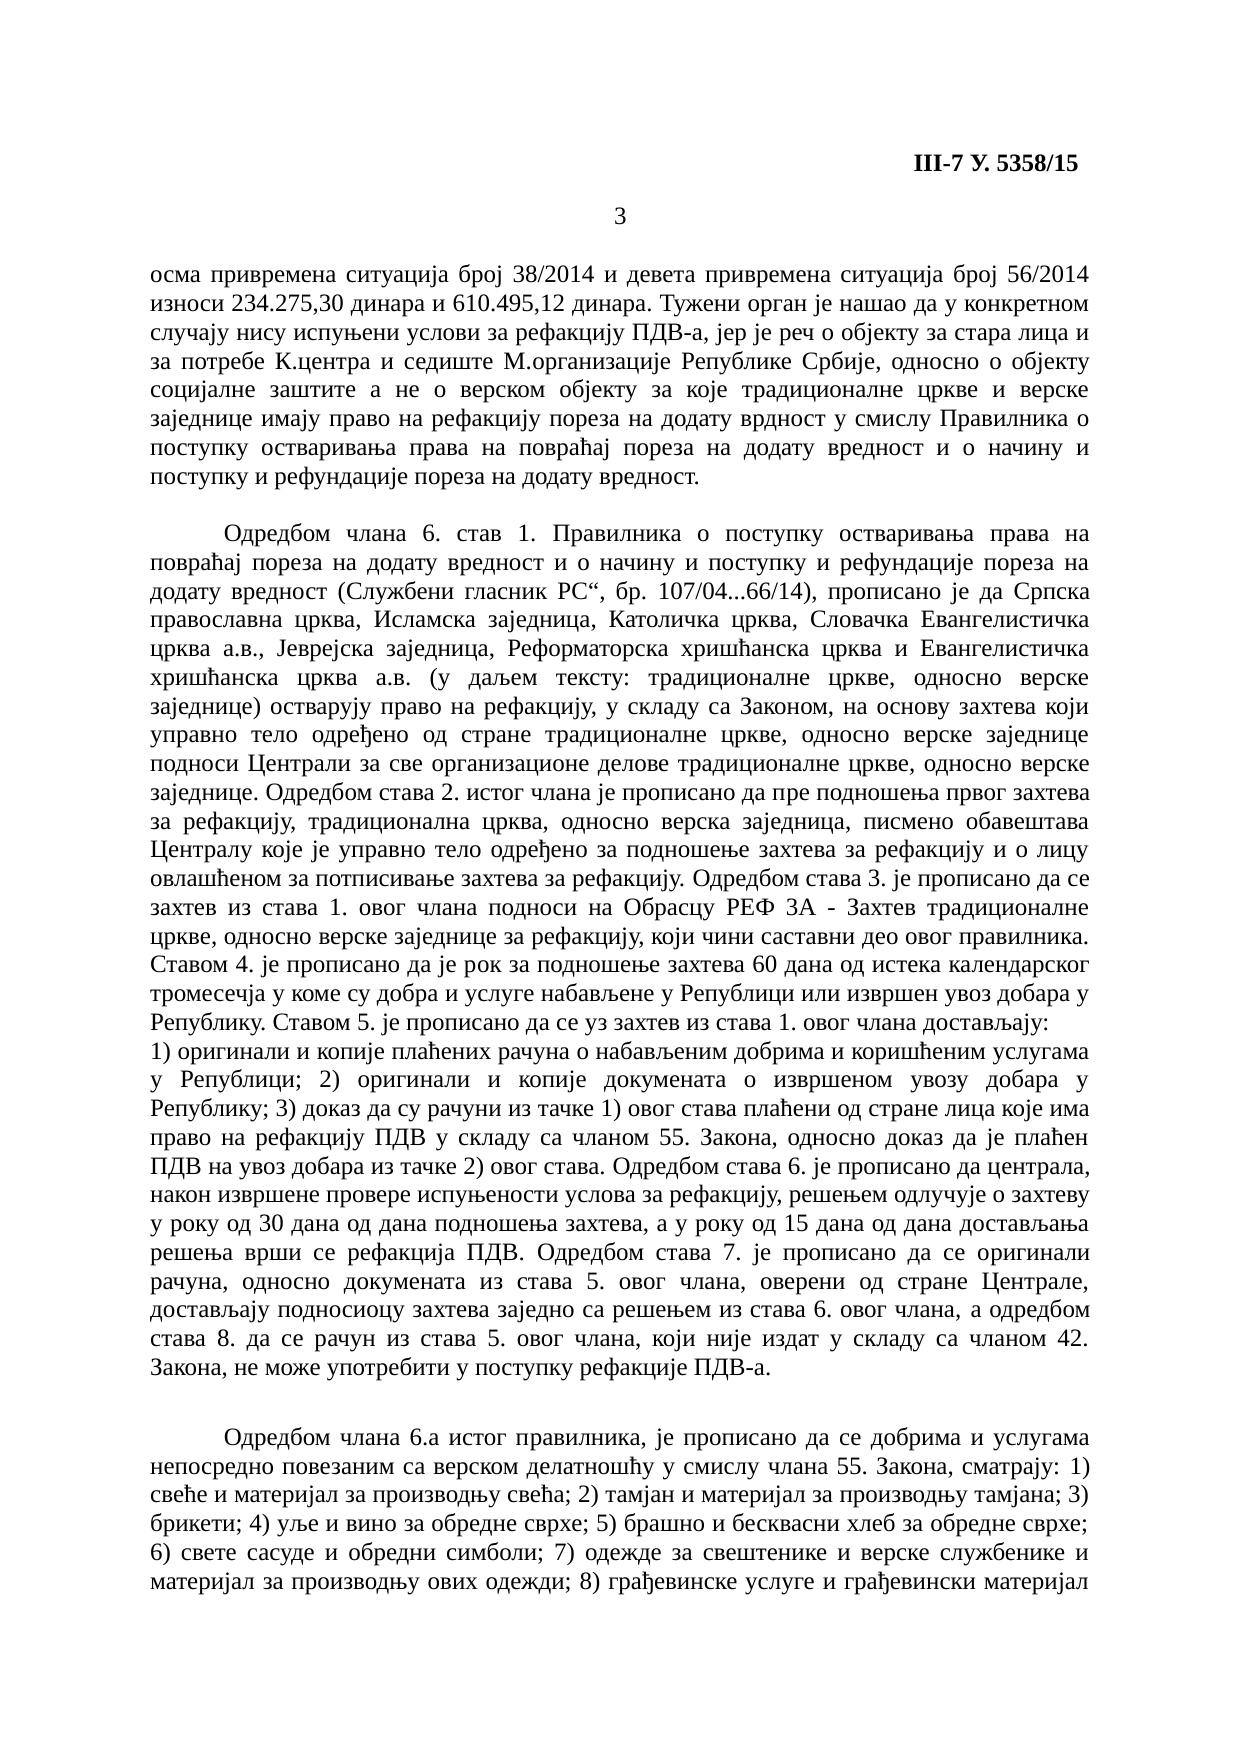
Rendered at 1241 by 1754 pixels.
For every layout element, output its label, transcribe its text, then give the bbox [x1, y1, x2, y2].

text 1) оригинали и копије плаћених рачуна о набављеним добрима и коришћеним услугама у Републици; 2) оригинали и копије докумената о извршеном увозу добара у Републику; 3) доказ да су рачуни из тачке 1) овог става плаћени од стране лица које има право на рефакцију ПДВ у складу са чланом 55. Закона, односно доказ да је плаћен ПДВ на увоз добара из тачке 2) овог става. Одредбом става 6. је прописано да централа, након извршене провере испуњености услова за рефакцију, решењем одлучује о захтеву у року од 30 дана од дана подношења захтева, а у року од 15 дана од дана достављања решења врши се рефакција ПДВ. Одредбом става 7. је прописано да се оригинали рачуна, односно докумената из става 5. овог члана, оверени од стране Централе, достављају подносиоцу захтева заједно са решењем из става 6. овог члана, а одредбом става 8. да се рачун из става 5. овог члана, који није издат у складу са чланом 42. Закона, не може употребити у поступку рефакције ПДВ-a. [150, 1036, 1090, 1381]
text осма привремена ситуација број 38/2014 и девета привремена ситуација број 56/2014 износи 234.275,30 динара и 610.495,12 динара. Тужени орган је нашао да у конкретном случају нису испуњени услови за рефакцију ПДВ-а, јер је реч о објекту за стара лица и за потребе К.центра и седиште М.организације Републике Србије, односно о објекту социјалне заштите а не о верском објекту за које традиционалне цркве и верске заједнице имају право на рефакцију пореза на додату врдност у смислу Правилника о поступку остваривања права на повраћај пореза на додату вредност и о начину и поступку и рефундације пореза на додату вредност. [150, 259, 1090, 489]
text Одредбом члана 6. став 1. Правилника о поступку остваривања права на повраћај пореза на додату вредност и о начину и поступку и рефундације пореза на додату вредност (Службени гласник РС“, бр. 107/04...66/14), прописано је да Српска православна црква, Исламска заједница, Католичка црква, Словачка Евангелистичка црква а.в., Јеврејска заједница, Реформаторска хришћанска црква и Евангелистичка хришћанска црква а.в. (у даљем тексту: традиционалне цркве, односно верске заједнице) остварују право на рефакцију, у складу са Законом, на основу захтева који управно тело одређено од стране традиционалне цркве, односно верске заједнице подноси Централи за све организационе делове традиционалне цркве, односно верске заједнице. Одредбом става 2. истог члана је прописано да пре подношења првог захтева за рефакцију, традиционална црква, односно верска заједница, писмено обавештава Централу које је управно тело одређено за подношење захтева за рефакцију и о лицу овлашћеном за потписивање захтева за рефакцију. Одредбом става 3. је прописано да се захтев из става 1. овог члана подноси на Обрасцу РЕФ 3А - Захтев традиционалне цркве, односно верске заједнице за рефакцију, који чини саставни део овог правилника. Ставом 4. је прописано да је рок за подношење захтева 60 дана од истека календарског тромесечја у коме су добра и услуге набављене у Републици или извршен увоз добара у Републику. Ставом 5. је прописано да се уз захтев из става 1. овог члана достављају: [150, 518, 1090, 1036]
text Одредбом члана 6.а истог правилника, је прописано да се добрима и услугама непосредно повезаним са верском делатношћу у смислу члана 55. Закона, сматрају: 1) свеће и материјал за производњу свећа; 2) тамјан и материјал за производњу тамјана; 3) брикети; 4) уље и вино за обредне сврхе; 5) брашно и бесквасни хлеб за обредне сврхе; 6) свете сасуде и обредни симболи; 7) одежде за свештенике и верске службенике и материјал за производњу ових одежди; 8) грађевинске услуге и грађевински материјал [150, 1422, 1090, 1594]
